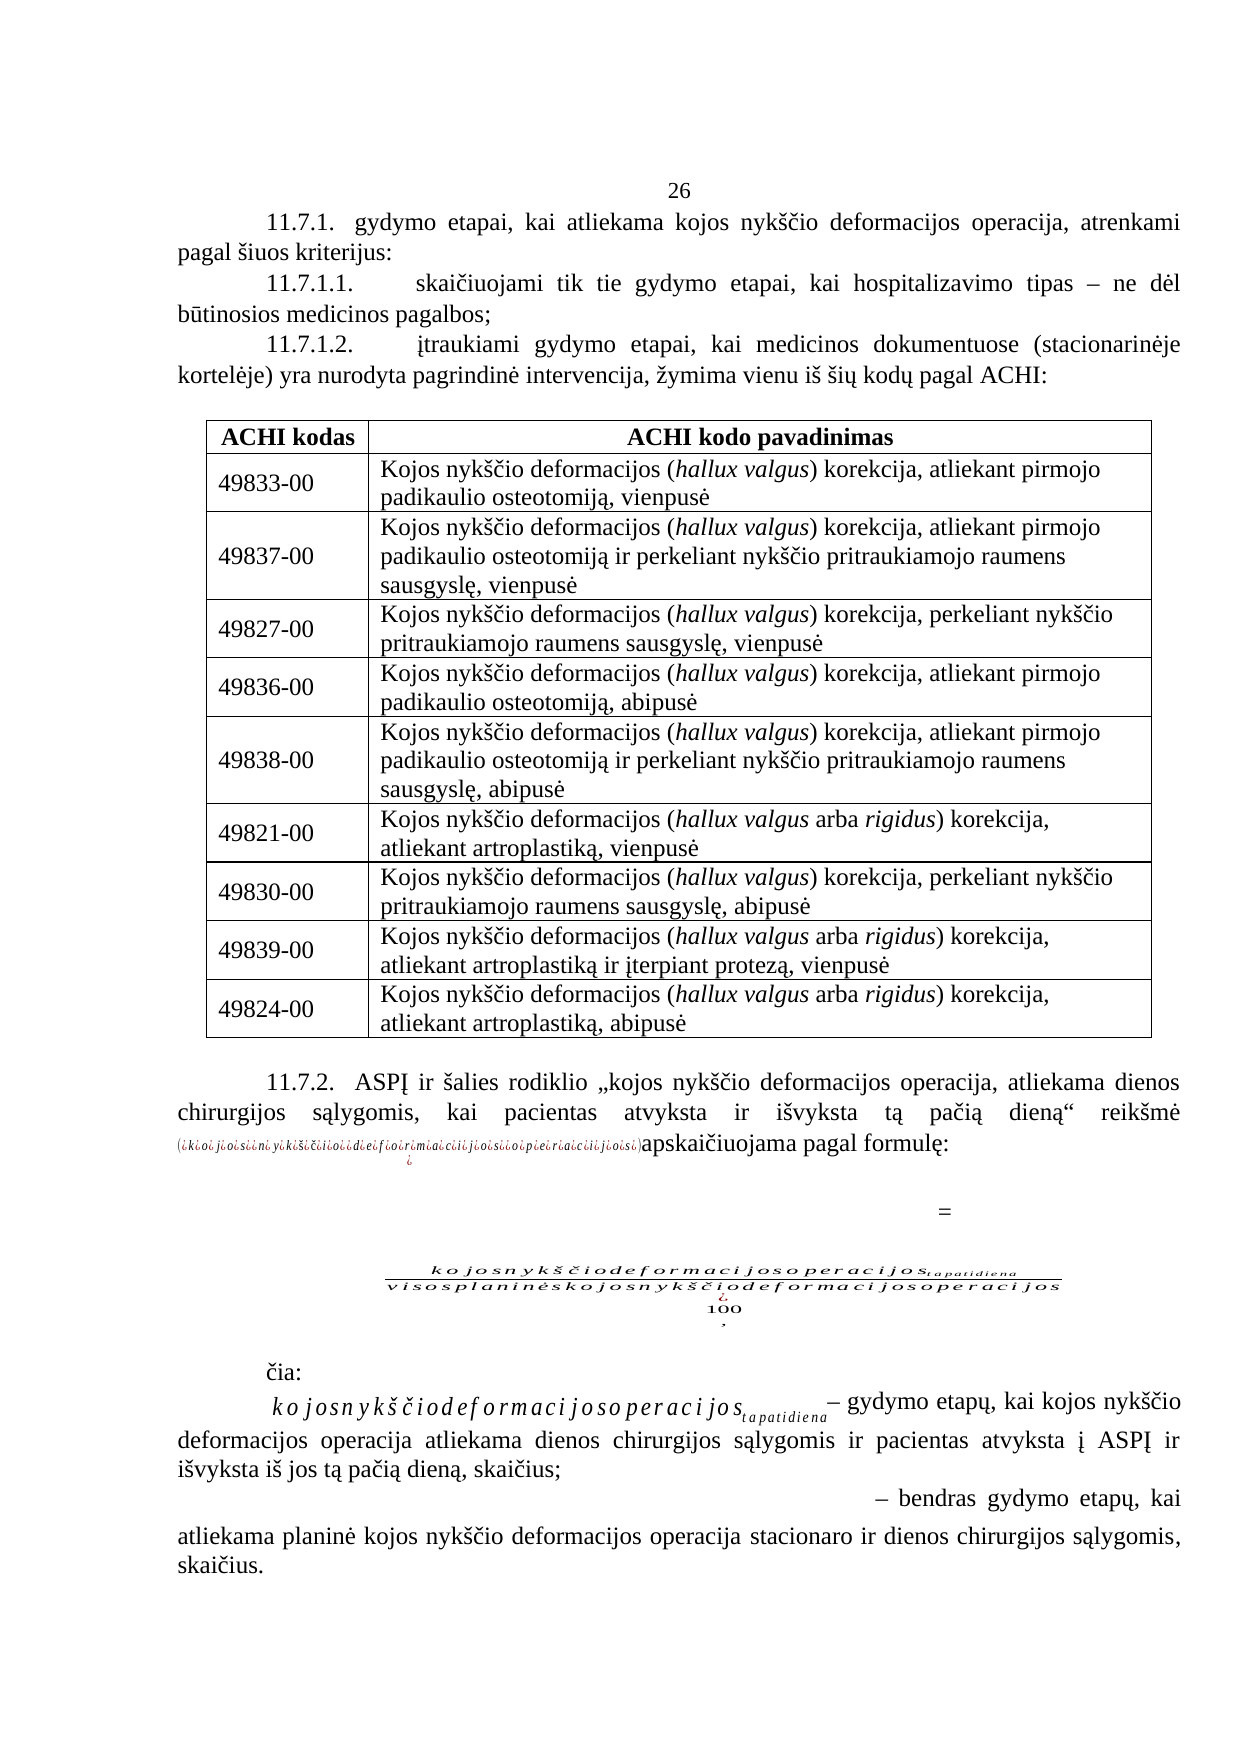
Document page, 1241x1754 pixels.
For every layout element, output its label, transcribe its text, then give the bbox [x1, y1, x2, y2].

table_cell 49821-00 [207, 804, 368, 861]
table_header ACHI kodo pavadinimas [369, 421, 1151, 453]
table_cell Kojos nykščio deformacijos (hallux valgus arba rigidus) korekcija, atliekant artroplastiką, abipusė [369, 980, 1151, 1037]
text 11.7.1.2. įtraukiami gydymo etapai, kai medicinos dokumentuose (stacionarinėje kortelėje) yra nurodyta pagrindinė intervencija, žymima vienu iš šių kodų pagal ACHI: [177, 329, 1181, 389]
text 11.7.2. ASPĮ ir šalies rodiklio „kojos nykščio deformacijos operacija, atliekama dienos chirurgijos sąlygomis, kai pacientas atvyksta ir išvyksta tą pačią dieną“ reikšmė apskaičiuojama pagal formulę: [177, 1067, 1181, 1166]
table_cell 49838-00 [207, 717, 368, 803]
table_cell 49833-00 [207, 454, 368, 511]
text – bendras gydymo etapų, kai atliekama planinė kojos nykščio deformacijos operacija stacionaro ir dienos chirurgijos sąlygomis, skaičius. [177, 1483, 1181, 1579]
table_cell Kojos nykščio deformacijos (hallux valgus arba rigidus) korekcija, atliekant artroplastiką ir įterpiant protezą, vienpusė [369, 921, 1151, 978]
table_cell 49830-00 [207, 863, 368, 920]
table_cell Kojos nykščio deformacijos (hallux valgus) korekcija, perkeliant nykščio pritraukiamojo raumens sausgyslę, vienpusė [369, 600, 1151, 657]
table_cell 49827-00 [207, 600, 368, 657]
table_cell Kojos nykščio deformacijos (hallux valgus) korekcija, atliekant pirmojo padikaulio osteotomiją, vienpusė [369, 454, 1151, 511]
table_cell Kojos nykščio deformacijos (hallux valgus) korekcija, atliekant pirmojo padikaulio osteotomiją ir perkeliant nykščio pritraukiamojo raumens sausgyslę, abipusė [369, 717, 1151, 803]
text čia: [177, 1357, 1181, 1386]
table_cell 49839-00 [207, 921, 368, 978]
table_cell 49824-00 [207, 980, 368, 1037]
table_cell Kojos nykščio deformacijos (hallux valgus) korekcija, atliekant pirmojo padikaulio osteotomiją ir perkeliant nykščio pritraukiamojo raumens sausgyslę, vienpusė [369, 512, 1151, 598]
text 11.7.1.1. skaičiuojami tik tie gydymo etapai, kai hospitalizavimo tipas – ne dėl būtinosios medicinos pagalbos; [177, 268, 1181, 328]
text – gydymo etapų, kai kojos nykščio deformacijos operacija atliekama dienos chirurgijos sąlygomis ir pacientas atvyksta į ASPĮ ir išvyksta iš jos tą pačią dieną, skaičius; [177, 1386, 1181, 1483]
table_cell Kojos nykščio deformacijos (hallux valgus arba rigidus) korekcija, atliekant artroplastiką, vienpusė [369, 804, 1151, 861]
table_cell Kojos nykščio deformacijos (hallux valgus) korekcija, atliekant pirmojo padikaulio osteotomiją, abipusė [369, 658, 1151, 716]
table_header ACHI kodas [207, 421, 368, 453]
text 11.7.1. gydymo etapai, kai atliekama kojos nykščio deformacijos operacija, atrenkami pagal šiuos kriterijus: [177, 207, 1181, 266]
table_cell 49836-00 [207, 658, 368, 716]
text = [177, 1197, 1181, 1235]
table_cell Kojos nykščio deformacijos (hallux valgus) korekcija, perkeliant nykščio pritraukiamojo raumens sausgyslę, abipusė [369, 863, 1151, 920]
table_cell 49837-00 [207, 512, 368, 598]
